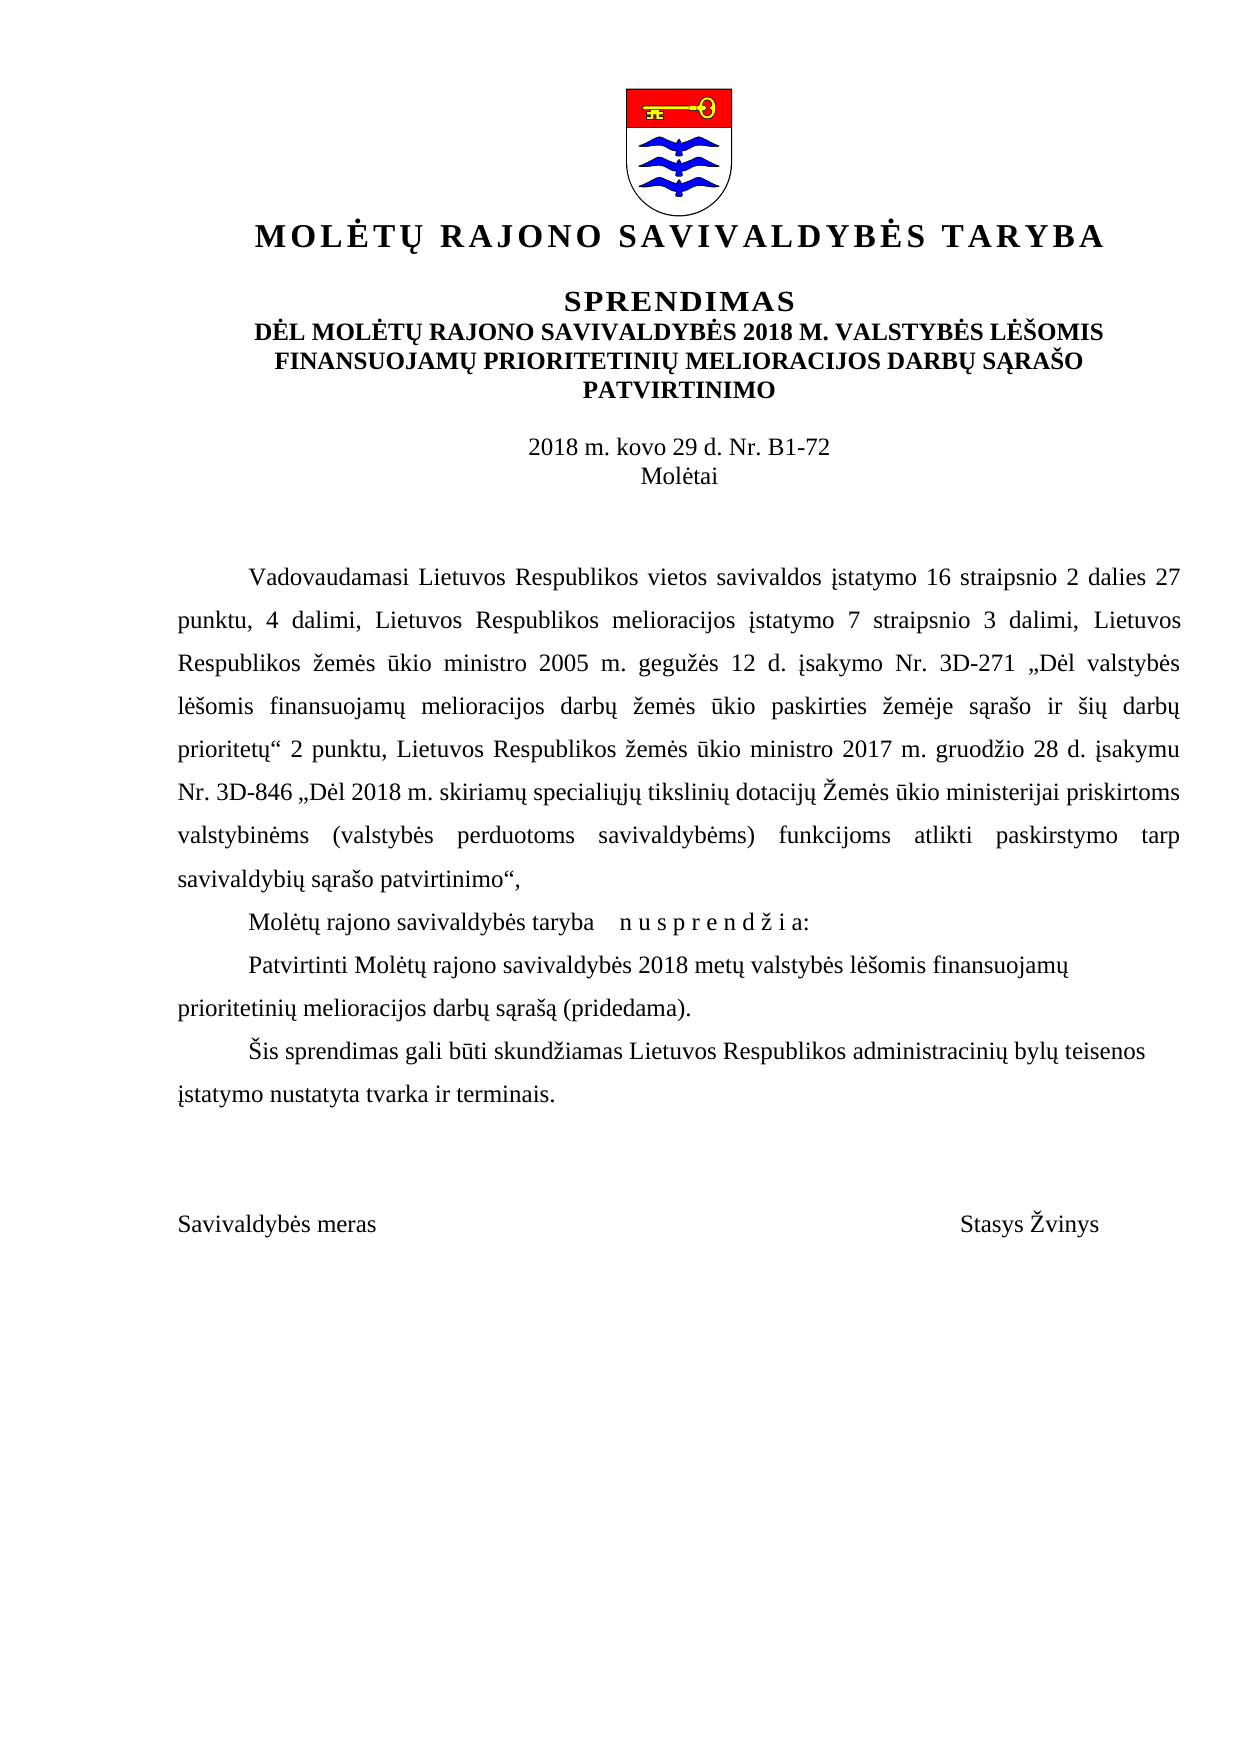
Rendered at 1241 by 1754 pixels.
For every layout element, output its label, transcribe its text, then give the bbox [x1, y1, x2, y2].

text 2018 m. kovo 29 d. Nr. B1-72 [177, 432, 1181, 461]
text Molėtų rajono savivaldybės taryba n u s p r e n d ž i a: [177, 907, 1181, 936]
text SPRENDIMAS [177, 284, 1181, 317]
text Patvirtinti Molėtų rajono savivaldybės 2018 metų valstybės lėšomis finansuojamų prioritetinių melioracijos darbų sąrašą (pridedama). [177, 950, 1181, 1022]
text Šis sprendimas gali būti skundžiamas Lietuvos Respublikos administracinių bylų teisenos įstatymo nustatyta tvarka ir terminais. [177, 1036, 1181, 1108]
text Savivaldybės meras Stasys Žvinys [177, 1209, 1181, 1237]
text Molėtų rajono savivaldybės taryba [177, 217, 1181, 255]
text Vadovaudamasi Lietuvos Respublikos vietos savivaldos įstatymo 16 straipsnio 2 dalies 27 punktu, 4 dalimi, Lietuvos Respublikos melioracijos įstatymo 7 straipsnio 3 dalimi, Lietuvos Respublikos žemės ūkio ministro 2005 m. gegužės 12 d. įsakymo Nr. 3D-271 „Dėl valstybės lėšomis finansuojamų melioracijos darbų žemės ūkio paskirties žemėje sąrašo ir šių darbų prioritetų“ 2 punktu, Lietuvos Respublikos žemės ūkio ministro 2017 m. gruodžio 28 d. įsakymu Nr. 3D-846 „Dėl 2018 m. skiriamų specialiųjų tikslinių dotacijų Žemės ūkio ministerijai priskirtoms valstybinėms (valstybės perduotoms savivaldybėms) funkcijoms atlikti paskirstymo tarp savivaldybių sąrašo patvirtinimo“, [177, 562, 1181, 892]
text DĖL MOLĖTŲ RAJONO SAVIVALDYBĖS 2018 M. VALSTYBĖS LĖŠOMIS FINANSUOJAMŲ PRIORITETINIŲ MELIORACIJOS DARBŲ SĄRAŠo PATVIRTINIMO [177, 317, 1181, 432]
text Molėtai [177, 461, 1181, 490]
